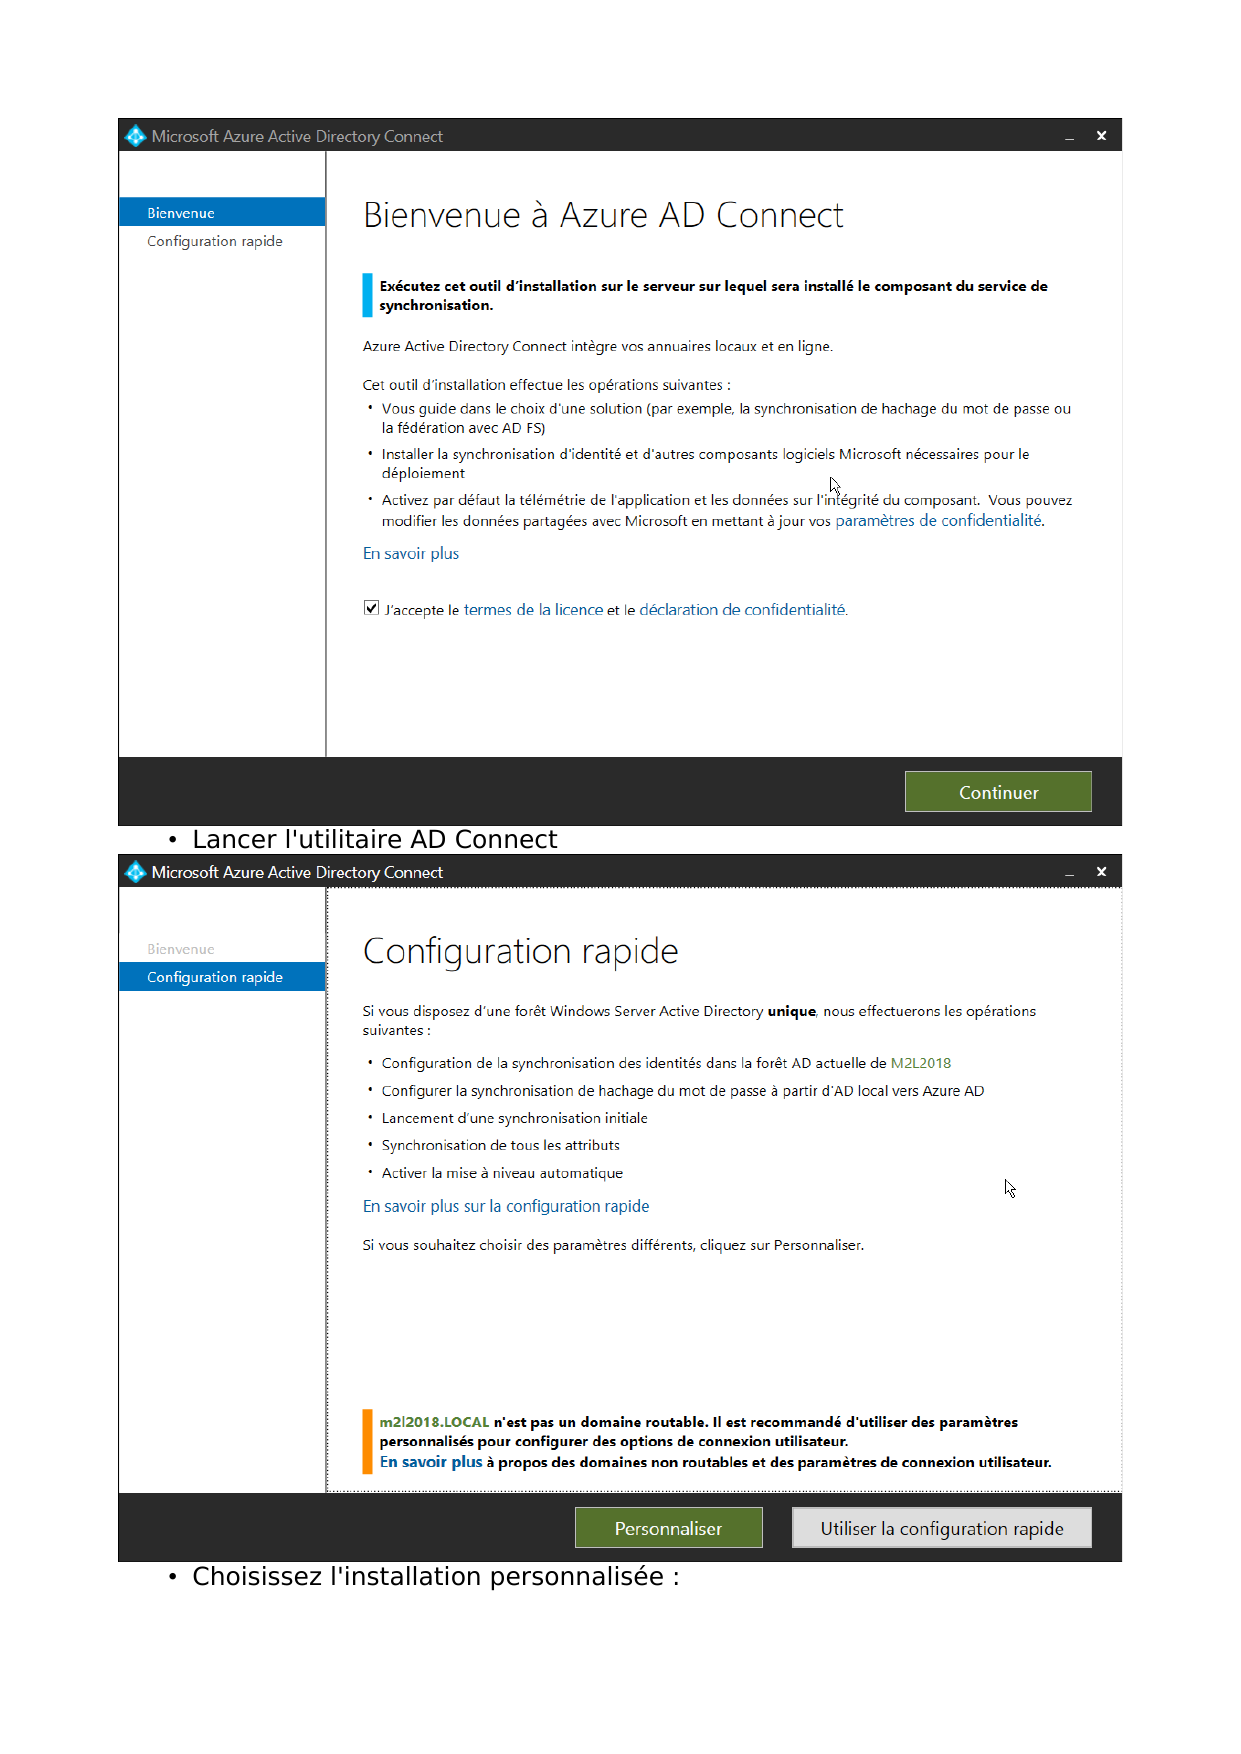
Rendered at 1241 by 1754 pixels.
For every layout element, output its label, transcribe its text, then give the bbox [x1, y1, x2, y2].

picture [118, 854, 1123, 1562]
list Choisissez l'installation personnalisée : [177, 1562, 1122, 1591]
picture [118, 118, 1123, 826]
list Lancer l'utilitaire AD Connect [177, 826, 1122, 854]
